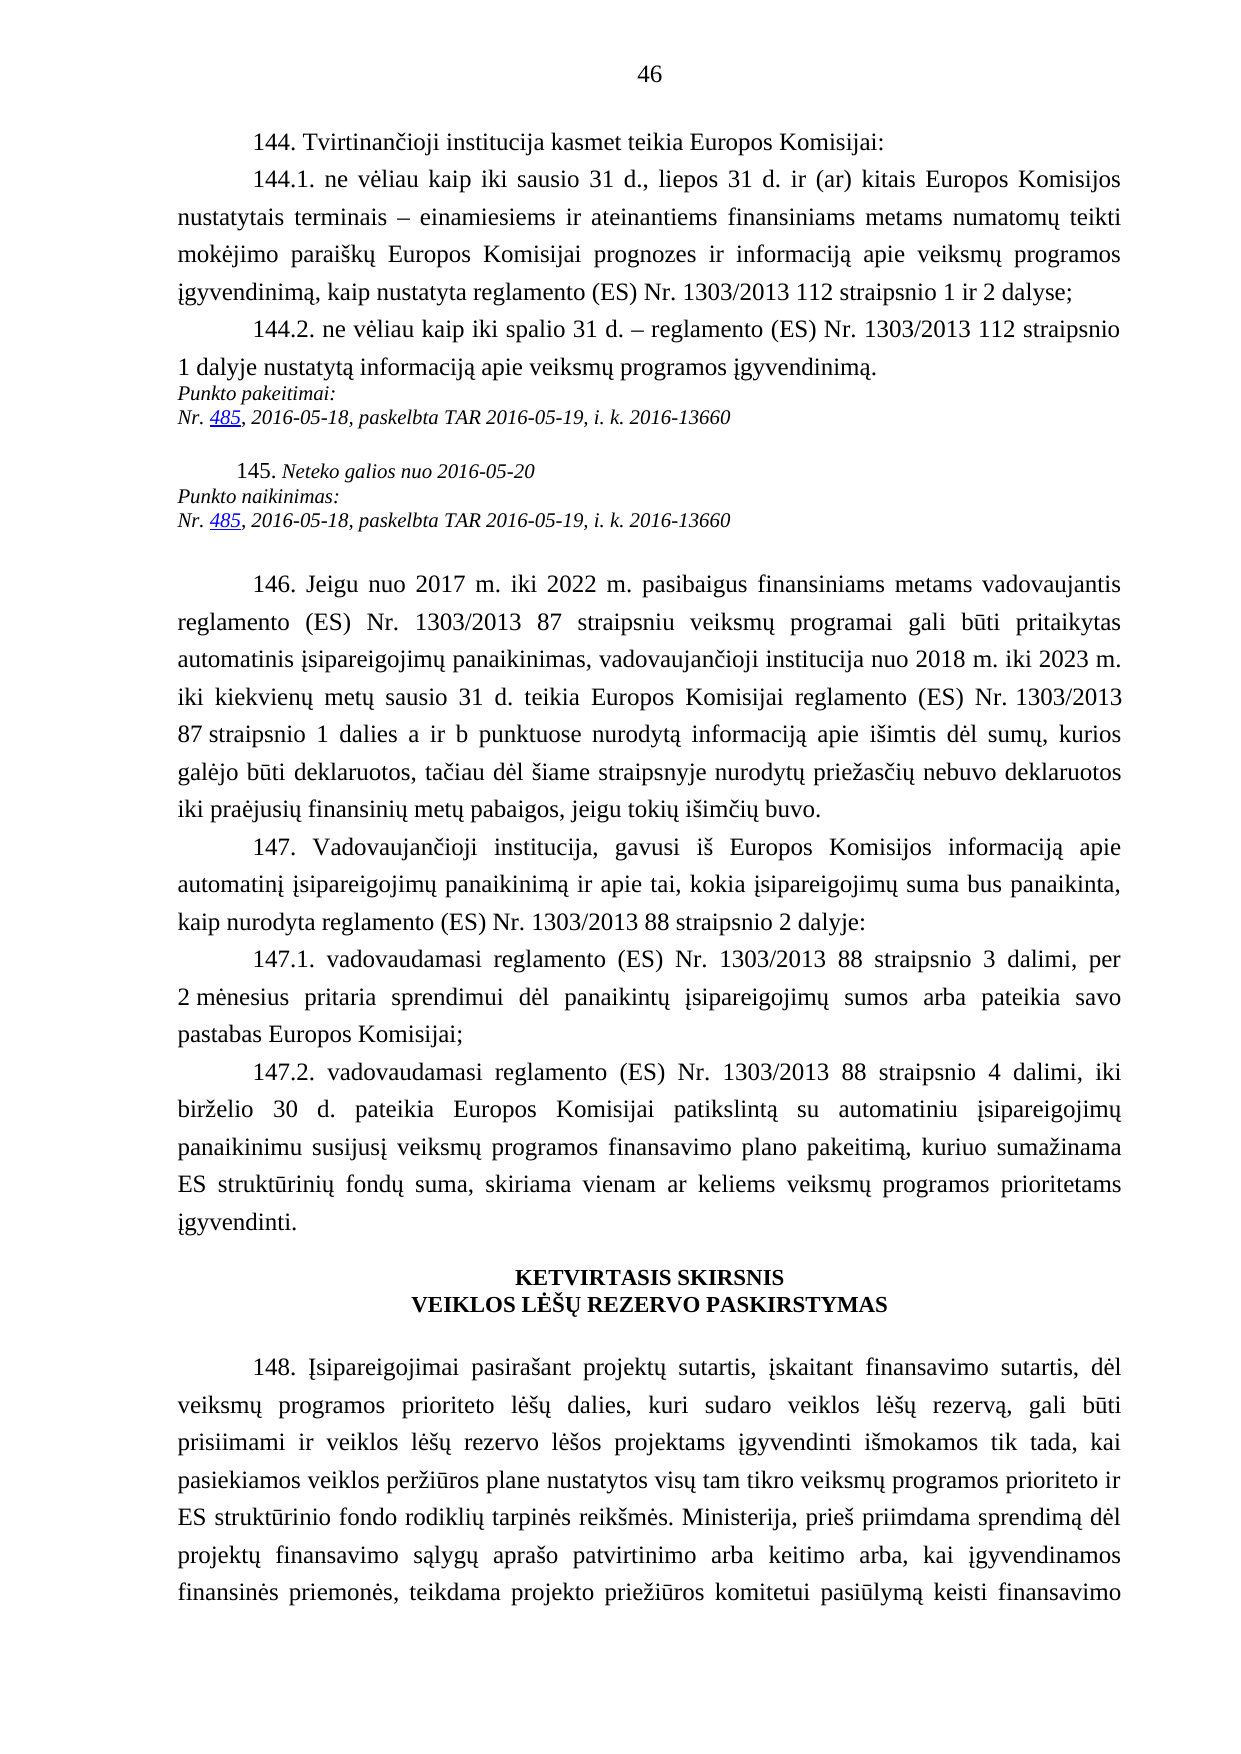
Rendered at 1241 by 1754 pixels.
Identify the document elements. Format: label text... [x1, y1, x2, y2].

text 144. Tvirtinančioji institucija kasmet teikia Europos Komisijai: [177, 118, 1122, 156]
text Punkto pakeitimai: [177, 381, 1122, 405]
text Nr. 485, 2016-05-18, paskelbta TAR 2016-05-19, i. k. 2016-13660 [177, 508, 1122, 532]
text 146. Jeigu nuo 2017 m. iki 2022 m. pasibaigus finansiniams metams vadovaujantis reglamento (ES) Nr. 1303/2013 87 straipsniu veiksmų programai gali būti pritaikytas automatinis įsipareigojimų panaikinimas, vadovaujančioji institucija nuo 2018 m. iki 2023 m. iki kiekvienų metų sausio 31 d. teikia Europos Komisijai reglamento (ES) Nr. 1303/2013 87 straipsnio 1 dalies a ir b punktuose nurodytą informaciją apie išimtis dėl sumų, kurios galėjo būti deklaruotos, tačiau dėl šiame straipsnyje nurodytų priežasčių nebuvo deklaruotos iki praėjusių finansinių metų pabaigos, jeigu tokių išimčių buvo. [177, 561, 1122, 823]
text 144.1. ne vėliau kaip iki sausio 31 d., liepos 31 d. ir (ar) kitais Europos Komisijos nustatytais terminais – einamiesiems ir ateinantiems finansiniams metams numatomų teikti mokėjimo paraiškų Europos Komisijai prognozes ir informaciją apie veiksmų programos įgyvendinimą, kaip nustatyta reglamento (ES) Nr. 1303/2013 112 straipsnio 1 ir 2 dalyse; [177, 156, 1122, 306]
text Punkto naikinimas: [177, 484, 1122, 508]
text 147.1. vadovaudamasi reglamento (ES) Nr. 1303/2013 88 straipsnio 3 dalimi, per 2 mėnesius pritaria sprendimui dėl panaikintų įsipareigojimų sumos arba pateikia savo pastabas Europos Komisijai; [177, 936, 1122, 1048]
text 148. Įsipareigojimai pasirašant projektų sutartis, įskaitant finansavimo sutartis, dėl veiksmų programos prioriteto lėšų dalies, kuri sudaro veiklos lėšų rezervą, gali būti prisiimami ir veiklos lėšų rezervo lėšos projektams įgyvendinti išmokamos tik tada, kai pasiekiamos veiklos peržiūros plane nustatytos visų tam tikro veiksmų programos prioriteto ir ES struktūrinio fondo rodiklių tarpinės reikšmės. Ministerija, prieš priimdama sprendimą dėl projektų finansavimo sąlygų aprašo patvirtinimo arba keitimo arba, kai įgyvendinamos finansinės priemonės, teikdama projekto priežiūros komitetui pasiūlymą keisti finansavimo [177, 1343, 1122, 1606]
text 144.2. ne vėliau kaip iki spalio 31 d. – reglamento (ES) Nr. 1303/2013 112 straipsnio 1 dalyje nustatytą informaciją apie veiksmų programos įgyvendinimą. [177, 306, 1122, 381]
text 145. Neteko galios nuo 2016-05-20 [177, 457, 1122, 484]
text VEIKLOS LĖŠŲ REZERVO PASKIRSTYMAS [177, 1291, 1122, 1317]
text KETVIRTASIS SKIRSNIS [177, 1264, 1122, 1291]
text Nr. 485, 2016-05-18, paskelbta TAR 2016-05-19, i. k. 2016-13660 [177, 405, 1122, 429]
text 147. Vadovaujančioji institucija, gavusi iš Europos Komisijos informaciją apie automatinį įsipareigojimų panaikinimą ir apie tai, kokia įsipareigojimų suma bus panaikinta, kaip nurodyta reglamento (ES) Nr. 1303/2013 88 straipsnio 2 dalyje: [177, 823, 1122, 936]
text 147.2. vadovaudamasi reglamento (ES) Nr. 1303/2013 88 straipsnio 4 dalimi, iki birželio 30 d. pateikia Europos Komisijai patikslintą su automatiniu įsipareigojimų panaikinimu susijusį veiksmų programos finansavimo plano pakeitimą, kuriuo sumažinama ES struktūrinių fondų suma, skiriama vienam ar keliems veiksmų programos prioritetams įgyvendinti. [177, 1048, 1122, 1236]
